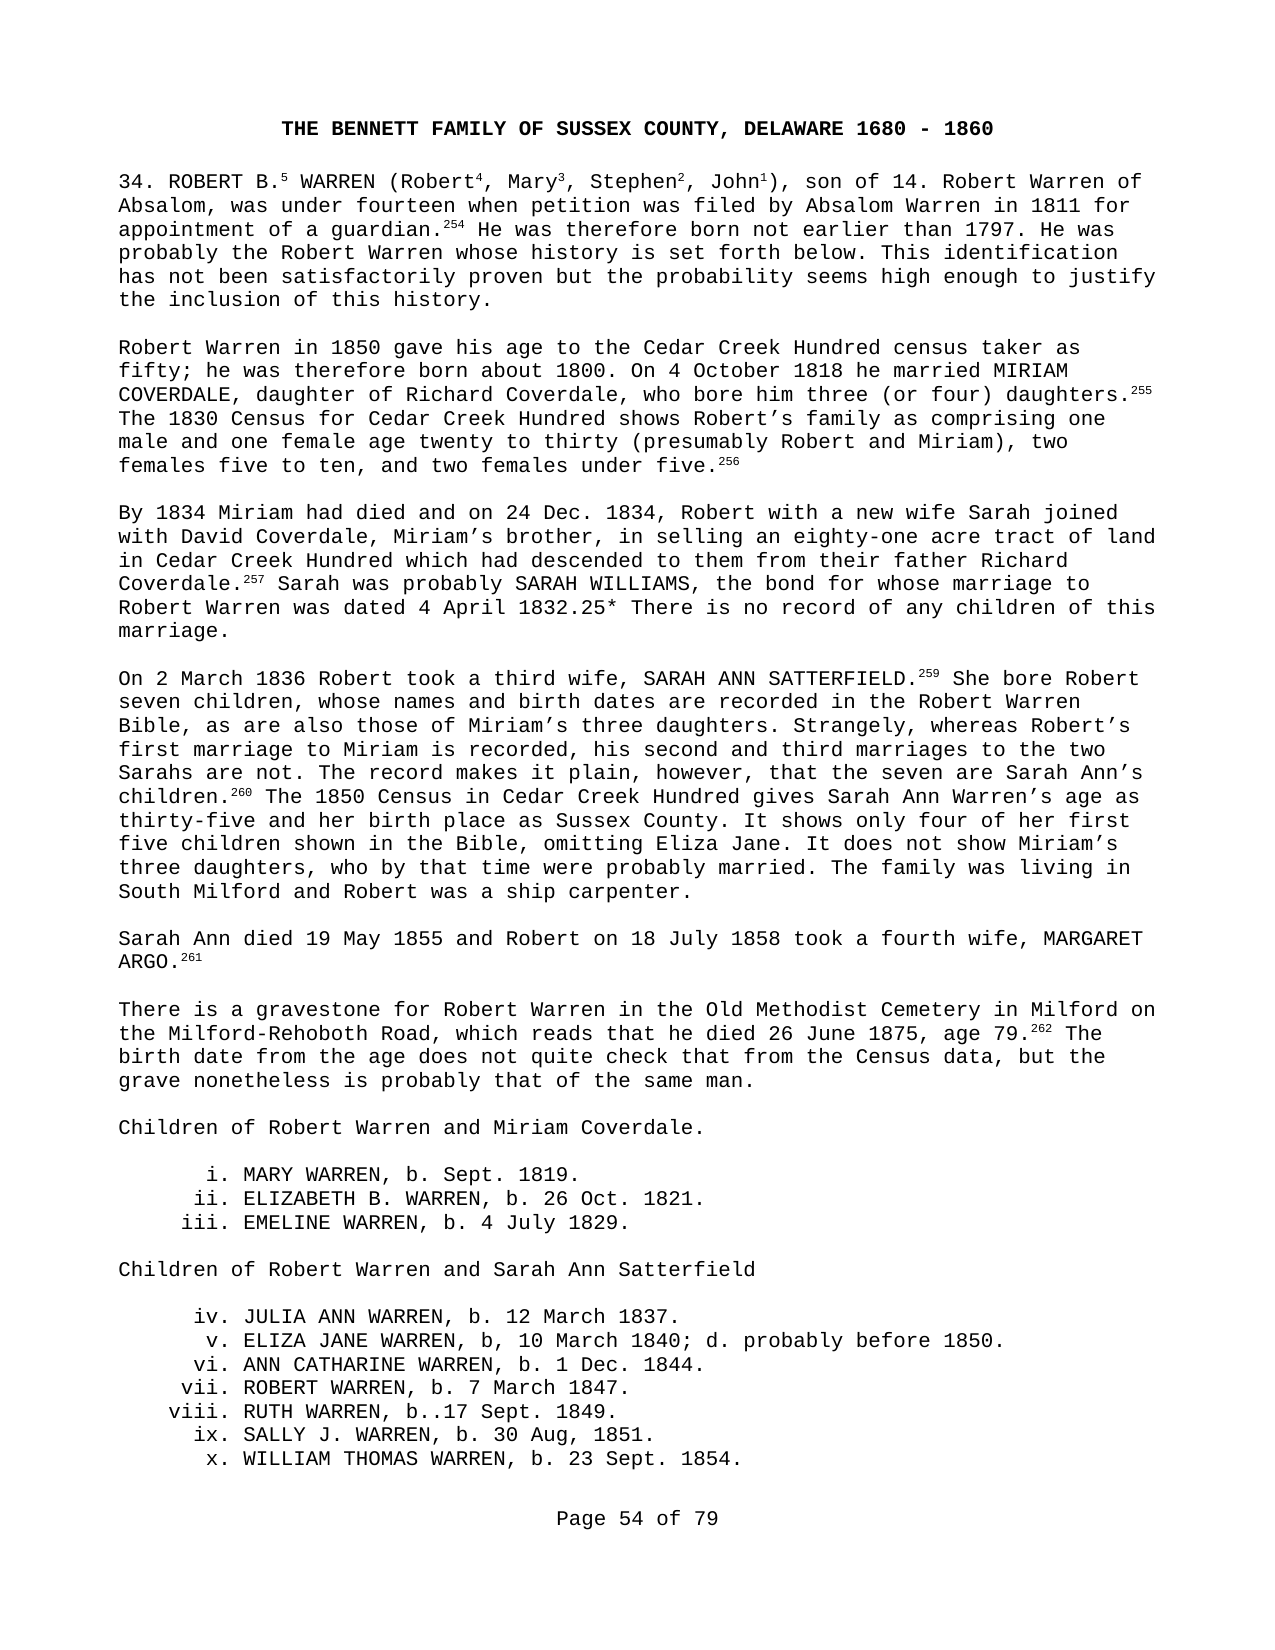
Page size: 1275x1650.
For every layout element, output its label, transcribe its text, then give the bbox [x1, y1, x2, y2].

text vii. ROBERT WARREN, b. 7 March 1847. [118, 1377, 1157, 1401]
text By 1834 Miriam had died and on 24 Dec. 1834, Robert with a new wife Sarah joined with David Coverdale, Miriam’s brother, in selling an eighty-one acre tract of land in Cedar Creek Hundred which had descended to them from their father Richard Coverdale.257 Sarah was probably SARAH WILLIAMS, the bond for whose marriage to Robert Warren was dated 4 April 1832.25* There is no record of any children of this marriage. [118, 502, 1157, 644]
text Robert Warren in 1850 gave his age to the Cedar Creek Hundred census taker as fifty; he was therefore born about 1800. On 4 October 1818 he married MIRIAM COVERDALE, daughter of Richard Coverdale, who bore him three (or four) daughters.255 The 1830 Census for Cedar Creek Hundred shows Robert’s family as comprising one male and one female age twenty to thirty (presumably Robert and Miriam), two females five to ten, and two females under five.256 [118, 337, 1157, 479]
text iii. EMELINE WARREN, b. 4 July 1829. [118, 1212, 1157, 1235]
text ix. SALLY J. WARREN, b. 30 Aug, 1851. [118, 1424, 1157, 1448]
text viii. RUTH WARREN, b..17 Sept. 1849. [118, 1401, 1157, 1424]
text v. ELIZA JANE WARREN, b, 10 March 1840; d. probably before 1850. [118, 1330, 1157, 1353]
text On 2 March 1836 Robert took a third wife, SARAH ANN SATTERFIELD.259 She bore Robert seven children, whose names and birth dates are recorded in the Robert Warren Bible, as are also those of Miriam’s three daughters. Strangely, whereas Robert’s first marriage to Miriam is recorded, his second and third marriages to the two Sarahs are not. The record makes it plain, however, that the seven are Sarah Ann’s children.260 The 1850 Census in Cedar Creek Hundred gives Sarah Ann Warren’s age as thirty-five and her birth place as Sussex County. It shows only four of her first five children shown in the Bible, omitting Eliza Jane. It does not show Miriam’s three daughters, who by that time were probably married. The family was living in South Milford and Robert was a ship carpenter. [118, 668, 1157, 904]
text Sarah Ann died 19 May 1855 and Robert on 18 July 1858 took a fourth wife, MARGARET ARGO.261 [118, 928, 1157, 975]
text Children of Robert Warren and Miriam Coverdale. [118, 1117, 1157, 1141]
text i. MARY WARREN, b. Sept. 1819. [118, 1164, 1157, 1188]
text vi. ANN CATHARINE WARREN, b. 1 Dec. 1844. [118, 1353, 1157, 1377]
text iv. JULIA ANN WARREN, b. 12 March 1837. [118, 1306, 1157, 1330]
text There is a gravestone for Robert Warren in the Old Methodist Cemetery in Milford on the Milford-Rehoboth Road, which reads that he died 26 June 1875, age 79.262 The birth date from the age does not quite check that from the Census data, but the grave nonetheless is probably that of the same man. [118, 999, 1157, 1093]
text x. WILLIAM THOMAS WARREN, b. 23 Sept. 1854. [118, 1448, 1157, 1472]
text 34. ROBERT B.5 WARREN (Robert4, Mary3, Stephen2, John1), son of 14. Robert Warren of Absalom, was under fourteen when petition was filed by Absalom Warren in 1811 for appointment of a guardian.254 He was therefore born not earlier than 1797. He was probably the Robert Warren whose history is set forth below. This identification has not been satisfactorily proven but the probability seems high enough to justify the inclusion of this history. [118, 171, 1157, 313]
text ii. ELIZABETH B. WARREN, b. 26 Oct. 1821. [118, 1188, 1157, 1212]
text Children of Robert Warren and Sarah Ann Satterfield [118, 1259, 1157, 1283]
